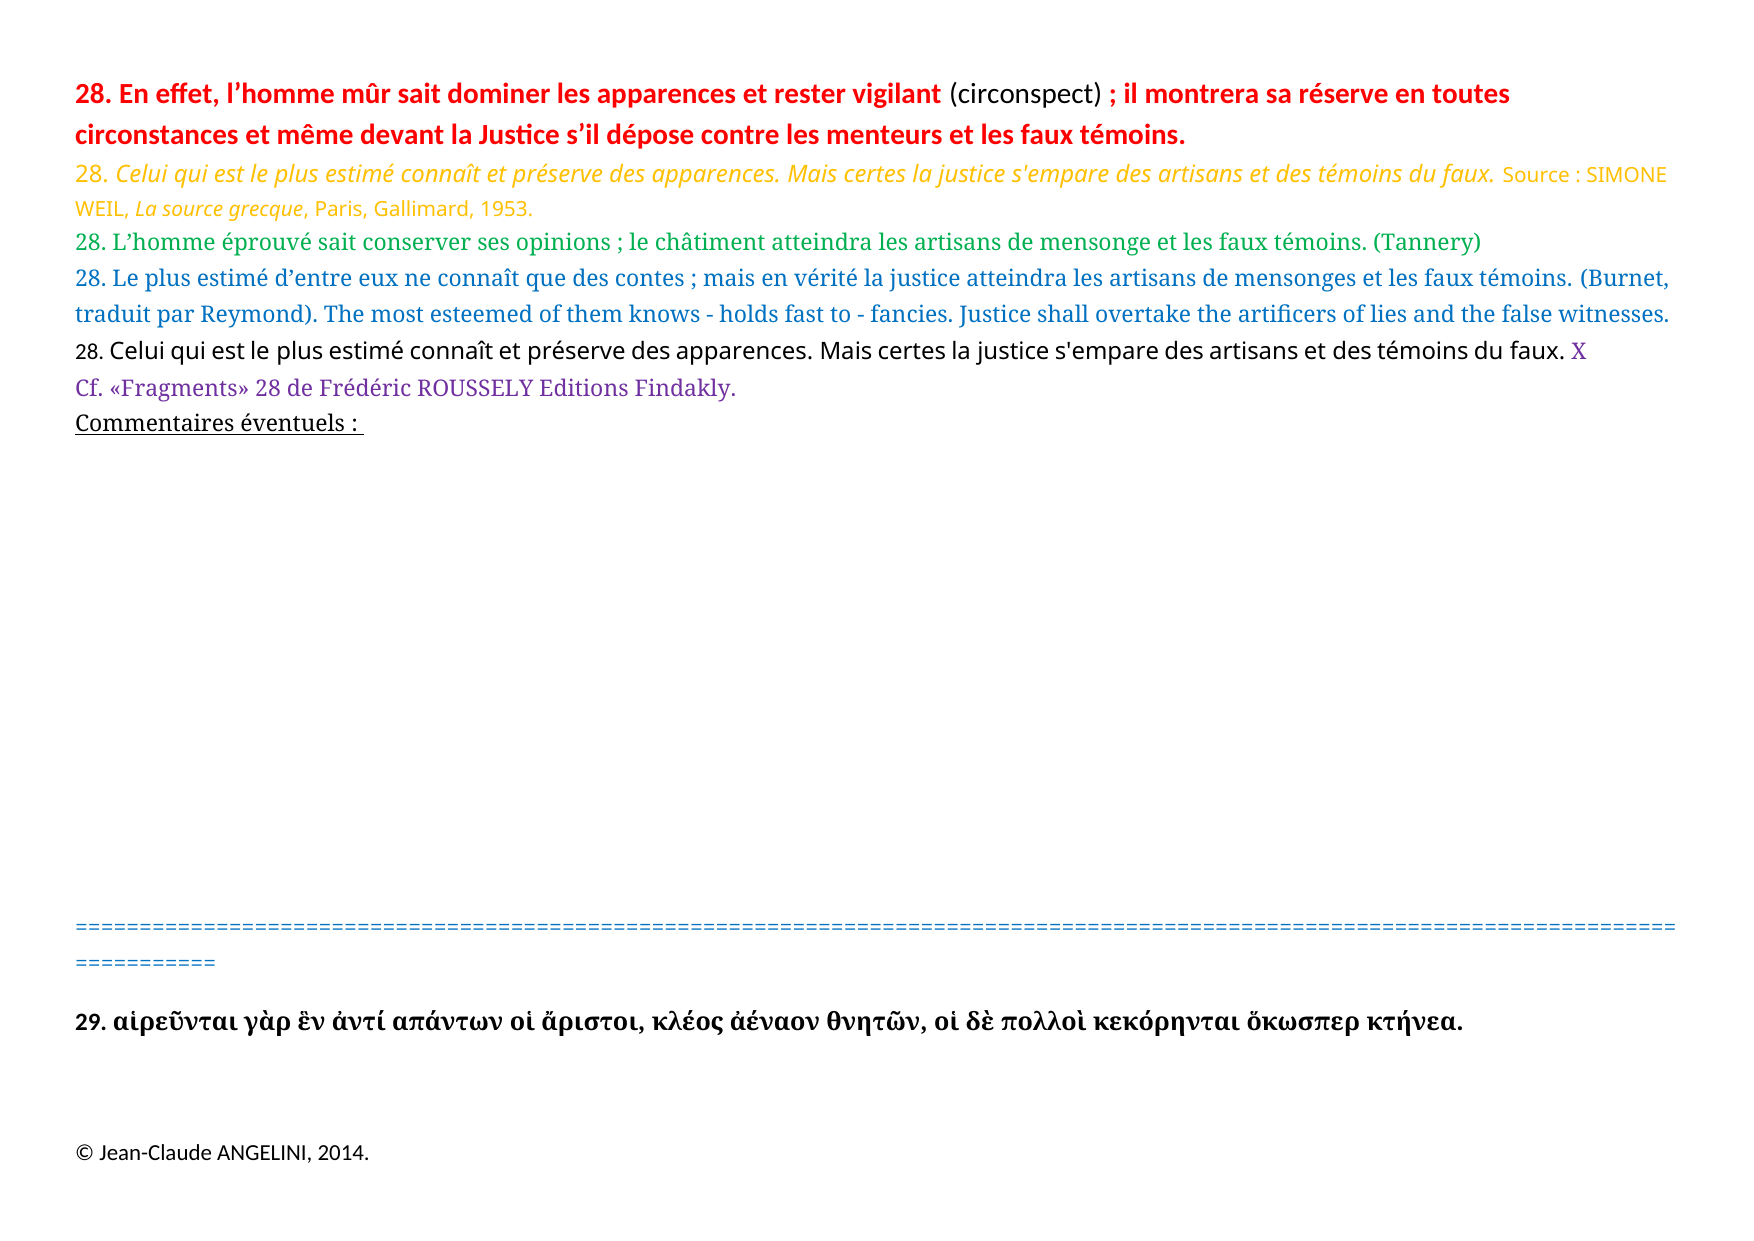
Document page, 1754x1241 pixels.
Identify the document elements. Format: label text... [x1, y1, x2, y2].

text ======================================================================================================================================== [75, 911, 1679, 978]
text 28. En effet, l’homme mûr sait dominer les apparences et rester vigilant (circonspect) ; il montrera sa réserve en toutes circonstances et même devant la Justice s’il dépose contre les menteurs et les faux témoins. [75, 75, 1679, 152]
text 28. L’homme éprouvé sait conserver ses opinions ; le châtiment atteindra les artisans de mensonge et les faux témoins. (Tannery) [75, 226, 1679, 257]
text 29. αἱρεῦνται γὰρ ἓν ἀντί απάντων οἱ ἄριστοι, κλέος ἀέναον θνητῶν, οἱ δὲ πολλοὶ κεκόρηνται ὅκωσπερ κτήνεα. [75, 1003, 1679, 1037]
text Cf. «Fragments» 28 de Frédéric ROUSSELY Editions Findakly. [75, 371, 1679, 403]
text 28. Celui qui est le plus estimé connaît et préserve des apparences. Mais certes la justice s'empare des artisans et des témoins du faux. X [75, 334, 1679, 367]
text 28. Le plus estimé d’entre eux ne connaît que des contes ; mais en vérité la justice atteindra les artisans de mensonges et les faux témoins. (Burnet, traduit par Reymond). The most esteemed of them knows - holds fast to - fancies. Justice shall overtake the artificers of lies and the false witnesses. [75, 262, 1679, 329]
text Commentaires éventuels : [75, 407, 1679, 439]
text 28. Celui qui est le plus estimé connaît et préserve des apparences. Mais certes la justice s'empare des artisans et des témoins du faux. Source : SIMONE WEIL, La source grecque, Paris, Gallimard, 1953. [75, 157, 1679, 222]
